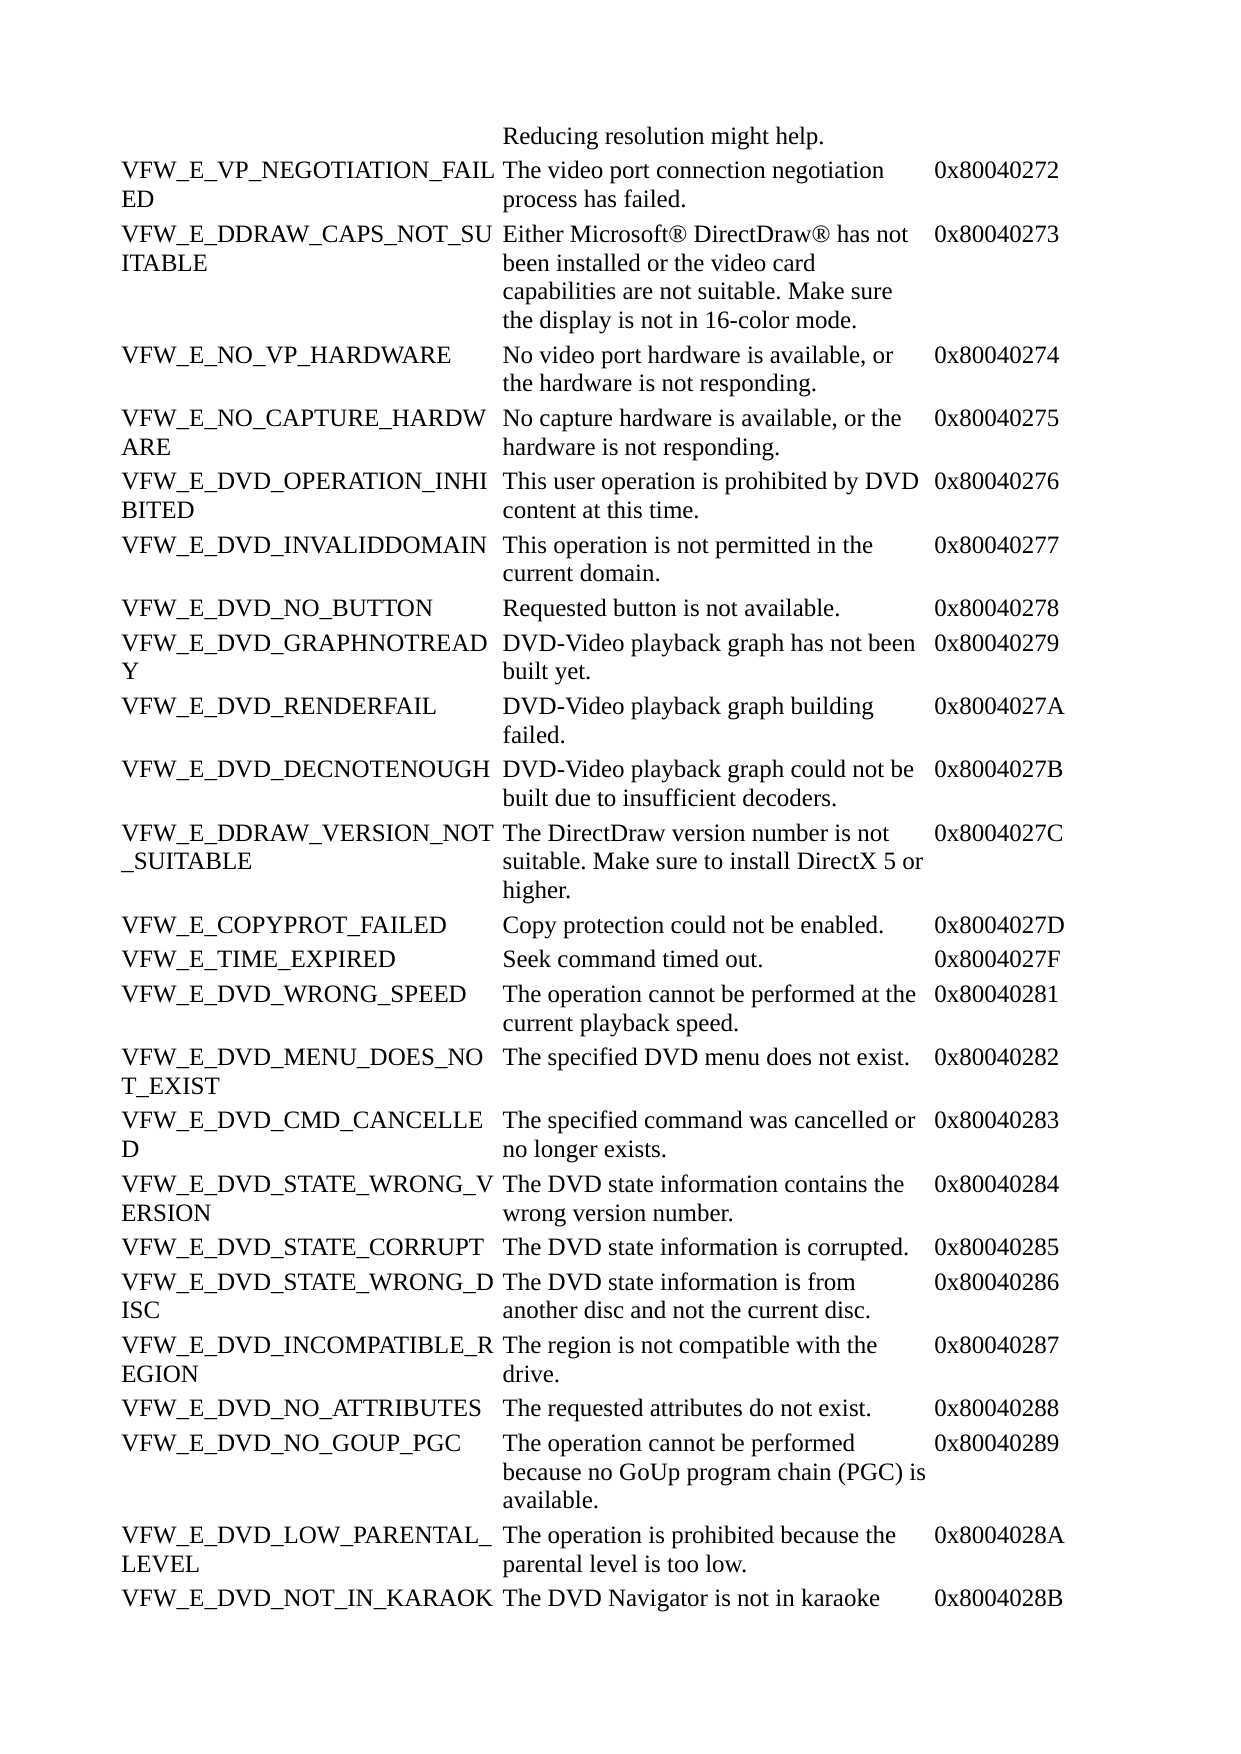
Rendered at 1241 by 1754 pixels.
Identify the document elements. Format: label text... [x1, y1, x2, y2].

table_cell VFW_E_NO_CAPTURE_HARDWARE [118, 400, 499, 463]
table_cell 0x80040273 [931, 216, 1122, 337]
table_cell 0x80040285 [931, 1229, 1122, 1264]
table_cell 0x80040277 [931, 527, 1122, 590]
table_cell No video port hardware is available, or the hardware is not responding. [500, 337, 931, 400]
table_cell 0x80040281 [931, 976, 1122, 1039]
table_cell VFW_E_DVD_LOW_PARENTAL_LEVEL [118, 1517, 499, 1581]
table_cell VFW_E_DVD_STATE_WRONG_VERSION [118, 1166, 499, 1229]
table_cell VFW_E_DVD_STATE_CORRUPT [118, 1229, 499, 1264]
table_cell DVD-Video playback graph has not been built yet. [500, 625, 931, 688]
table_cell [931, 118, 1122, 153]
table_cell 0x8004027B [931, 751, 1122, 815]
table_cell 0x80040288 [931, 1391, 1122, 1425]
table_cell 0x80040272 [931, 153, 1122, 216]
table_cell The DVD state information contains the wrong version number. [500, 1166, 931, 1229]
table_cell The DirectDraw version number is not suitable. Make sure to install DirectX 5 or higher. [500, 815, 931, 907]
table_cell 0x8004028B [931, 1581, 1122, 1615]
table_cell VFW_E_DVD_NO_BUTTON [118, 590, 499, 625]
table_cell The DVD state information is corrupted. [500, 1229, 931, 1264]
table_cell 0x8004027F [931, 941, 1122, 976]
table_cell VFW_E_DVD_INVALIDDOMAIN [118, 527, 499, 590]
table_cell VFW_E_DDRAW_CAPS_NOT_SUITABLE [118, 216, 499, 337]
table_cell 0x80040289 [931, 1425, 1122, 1517]
table_cell VFW_E_NO_VP_HARDWARE [118, 337, 499, 400]
table_cell VFW_E_DVD_DECNOTENOUGH [118, 751, 499, 815]
table_cell VFW_E_DVD_NO_GOUP_PGC [118, 1425, 499, 1517]
table_cell [118, 118, 499, 153]
table_cell 0x80040278 [931, 590, 1122, 625]
table_cell DVD-Video playback graph building failed. [500, 688, 931, 751]
table_cell VFW_E_DVD_RENDERFAIL [118, 688, 499, 751]
table_cell VFW_E_DVD_OPERATION_INHIBITED [118, 464, 499, 527]
table_cell The operation cannot be performed at the current playback speed. [500, 976, 931, 1039]
table_cell VFW_E_DVD_NO_ATTRIBUTES [118, 1391, 499, 1425]
table_cell VFW_E_DVD_NOT_IN_KARAOK [118, 1581, 499, 1615]
table_cell 0x80040275 [931, 400, 1122, 463]
table_cell 0x80040276 [931, 464, 1122, 527]
table_cell The region is not compatible with the drive. [500, 1327, 931, 1391]
table_cell The operation cannot be performed because no GoUp program chain (PGC) is available. [500, 1425, 931, 1517]
table_cell DVD-Video playback graph could not be built due to insufficient decoders. [500, 751, 931, 815]
table_cell 0x8004027C [931, 815, 1122, 907]
table_cell No capture hardware is available, or the hardware is not responding. [500, 400, 931, 463]
table_cell VFW_E_DVD_INCOMPATIBLE_REGION [118, 1327, 499, 1391]
table_cell 0x80040274 [931, 337, 1122, 400]
table_cell VFW_E_DVD_MENU_DOES_NOT_EXIST [118, 1039, 499, 1103]
table_cell The DVD state information is from another disc and not the current disc. [500, 1264, 931, 1327]
table_cell The operation is prohibited because the parental level is too low. [500, 1517, 931, 1581]
table_cell VFW_E_DVD_STATE_WRONG_DISC [118, 1264, 499, 1327]
table_cell 0x80040286 [931, 1264, 1122, 1327]
table_cell VFW_E_TIME_EXPIRED [118, 941, 499, 976]
table_cell 0x8004027D [931, 907, 1122, 941]
table_cell VFW_E_DVD_GRAPHNOTREADY [118, 625, 499, 688]
table_cell 0x8004028A [931, 1517, 1122, 1581]
table_cell 0x80040279 [931, 625, 1122, 688]
table_cell VFW_E_DDRAW_VERSION_NOT_SUITABLE [118, 815, 499, 907]
table_cell 0x80040287 [931, 1327, 1122, 1391]
table_cell VFW_E_DVD_CMD_CANCELLED [118, 1103, 499, 1166]
table_cell The DVD Navigator is not in karaoke [500, 1581, 931, 1615]
table_cell 0x8004027A [931, 688, 1122, 751]
table_cell VFW_E_COPYPROT_FAILED [118, 907, 499, 941]
table_cell Either Microsoft® DirectDraw® has not been installed or the video card capabilities are not suitable. Make sure the display is not in 16-color mode. [500, 216, 931, 337]
table_cell Seek command timed out. [500, 941, 931, 976]
table_cell VFW_E_VP_NEGOTIATION_FAILED [118, 153, 499, 216]
table_cell The specified DVD menu does not exist. [500, 1039, 931, 1103]
table_cell 0x80040282 [931, 1039, 1122, 1103]
table_cell Copy protection could not be enabled. [500, 907, 931, 941]
table_cell The specified command was cancelled or no longer exists. [500, 1103, 931, 1166]
table_cell 0x80040283 [931, 1103, 1122, 1166]
table_cell The video port connection negotiation process has failed. [500, 153, 931, 216]
table_cell 0x80040284 [931, 1166, 1122, 1229]
table_cell Requested button is not available. [500, 590, 931, 625]
table_cell The requested attributes do not exist. [500, 1391, 931, 1425]
table_cell This operation is not permitted in the current domain. [500, 527, 931, 590]
table_cell VFW_E_DVD_WRONG_SPEED [118, 976, 499, 1039]
table_cell Reducing resolution might help. [500, 118, 931, 153]
table_cell This user operation is prohibited by DVD content at this time. [500, 464, 931, 527]
